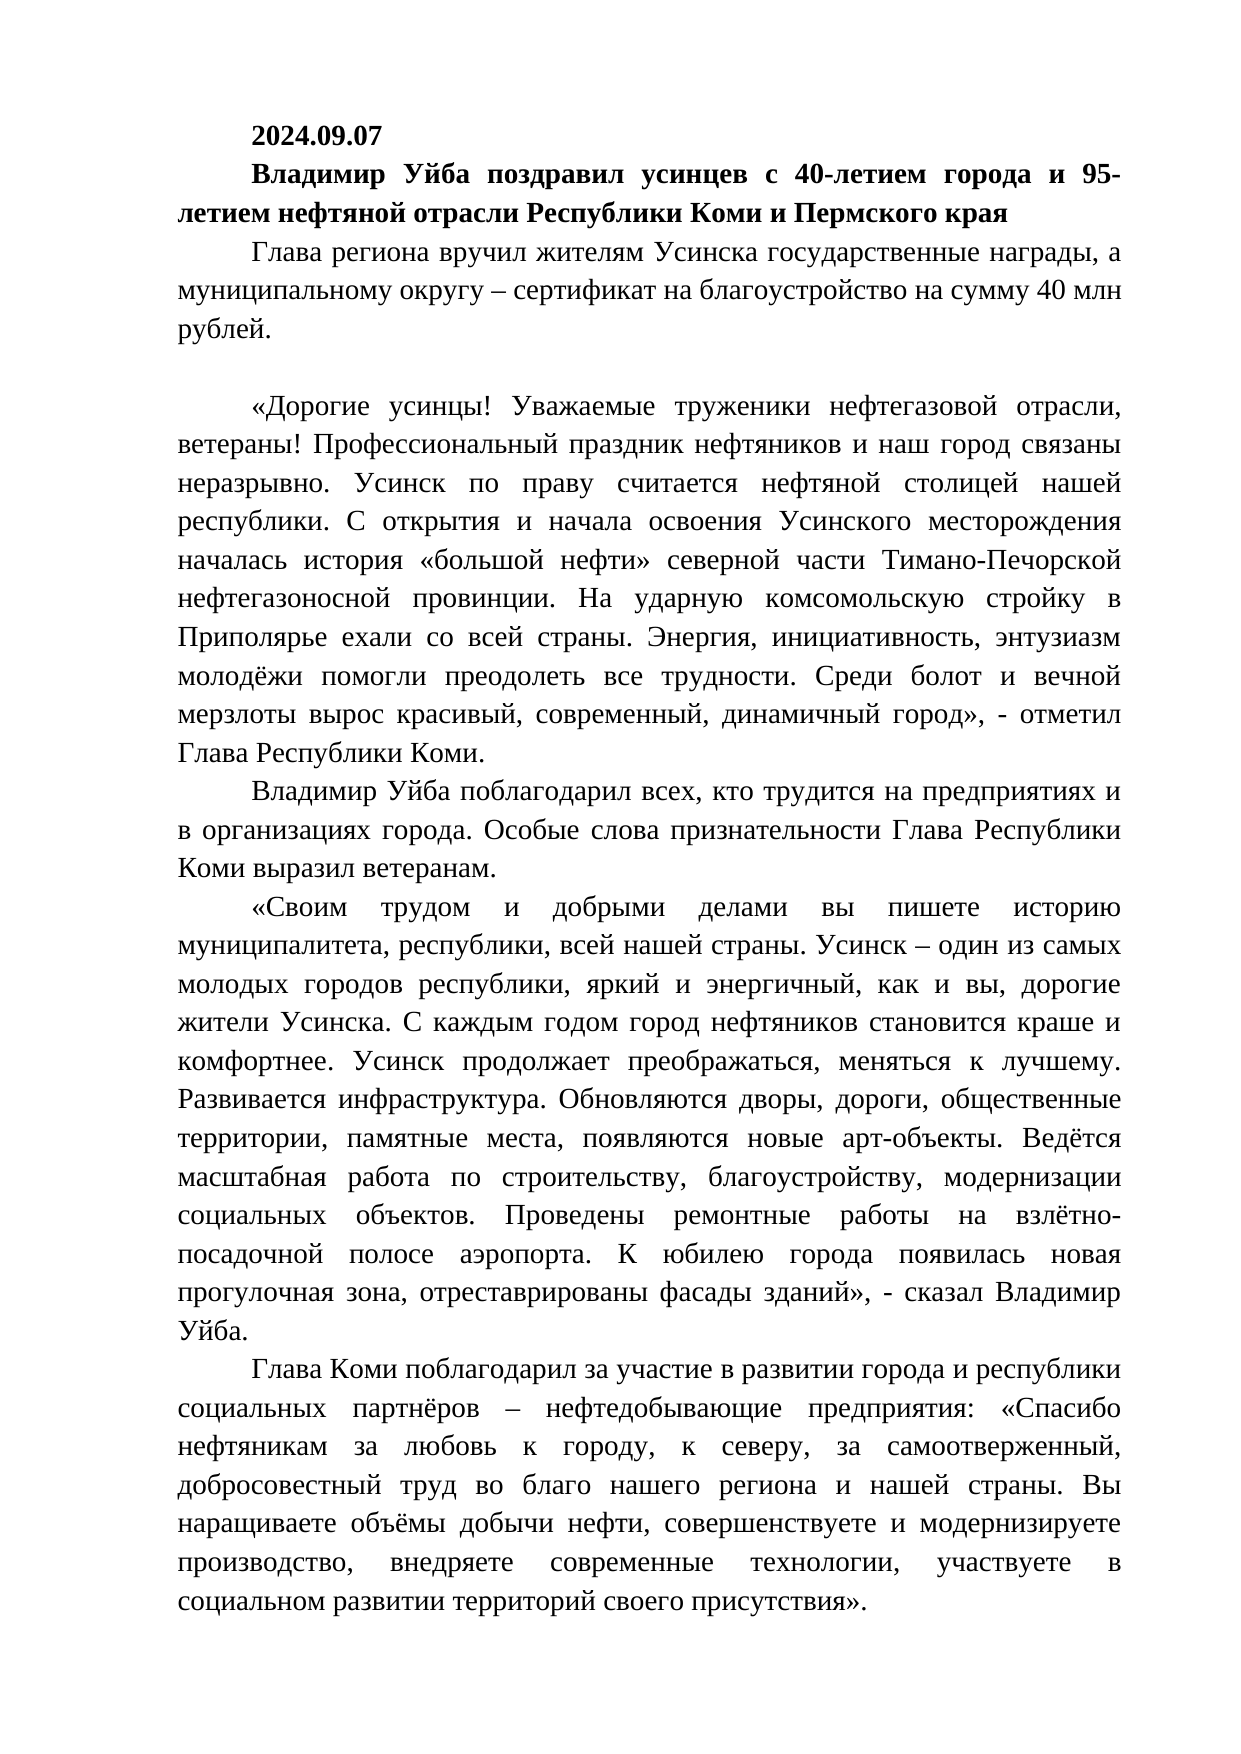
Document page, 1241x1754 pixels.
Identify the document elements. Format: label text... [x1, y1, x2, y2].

text «Своим трудом и добрыми делами вы пишете историю муниципалитета, республики, всей нашей страны. Усинск – один из самых молодых городов республики, яркий и энергичный, как и вы, дорогие жители Усинска. С каждым годом город нефтяников становится краше и комфортнее. Усинск продолжает преображаться, меняться к лучшему. Развивается инфраструктура. Обновляются дворы, дороги, общественные территории, памятные места, появляются новые арт-объекты. Ведётся масштабная работа по строительству, благоустройству, модернизации социальных объектов. Проведены ремонтные работы на взлётно-посадочной полосе аэропорта. К юбилею города появилась новая прогулочная зона, отреставрированы фасады зданий», - сказал Владимир Уйба. [177, 889, 1122, 1346]
text Глава региона вручил жителям Усинска государственные награды, а муниципальному округу – сертификат на благоустройство на сумму 40 млн рублей. [177, 234, 1122, 344]
text Владимир Уйба поблагодарил всех, кто трудится на предприятиях и в организациях города. Особые слова признательности Глава Республики Коми выразил ветеранам. [177, 773, 1122, 884]
text «Дорогие усинцы! Уважаемые труженики нефтегазовой отрасли, ветераны! Профессиональный праздник нефтяников и наш город связаны неразрывно. Усинск по праву считается нефтяной столицей нашей республики. С открытия и начала освоения Усинского месторождения началась история «большой нефти» северной части Тимано-Печорской нефтегазоносной провинции. На ударную комсомольскую стройку в Приполярье ехали со всей страны. Энергия, инициативность, энтузиазм молодёжи помогли преодолеть все трудности. Среди болот и вечной мерзлоты вырос красивый, современный, динамичный город», - отметил Глава Республики Коми. [177, 388, 1122, 768]
text Глава Коми поблагодарил за участие в развитии города и республики социальных партнёров – нефтедобывающие предприятия: «Спасибо нефтяникам за любовь к городу, к северу, за самоотверженный, добросовестный труд во благо нашего региона и нашей страны. Вы наращиваете объёмы добычи нефти, совершенствуете и модернизируете производство, внедряете современные технологии, участвуете в социальном развитии территорий своего присутствия». [177, 1351, 1122, 1616]
text 2024.09.07 [177, 118, 1122, 152]
subtitle Владимир Уйба поздравил усинцев с 40-летием города и 95-летием нефтяной отрасли Республики Коми и Пермского края [177, 157, 1122, 229]
